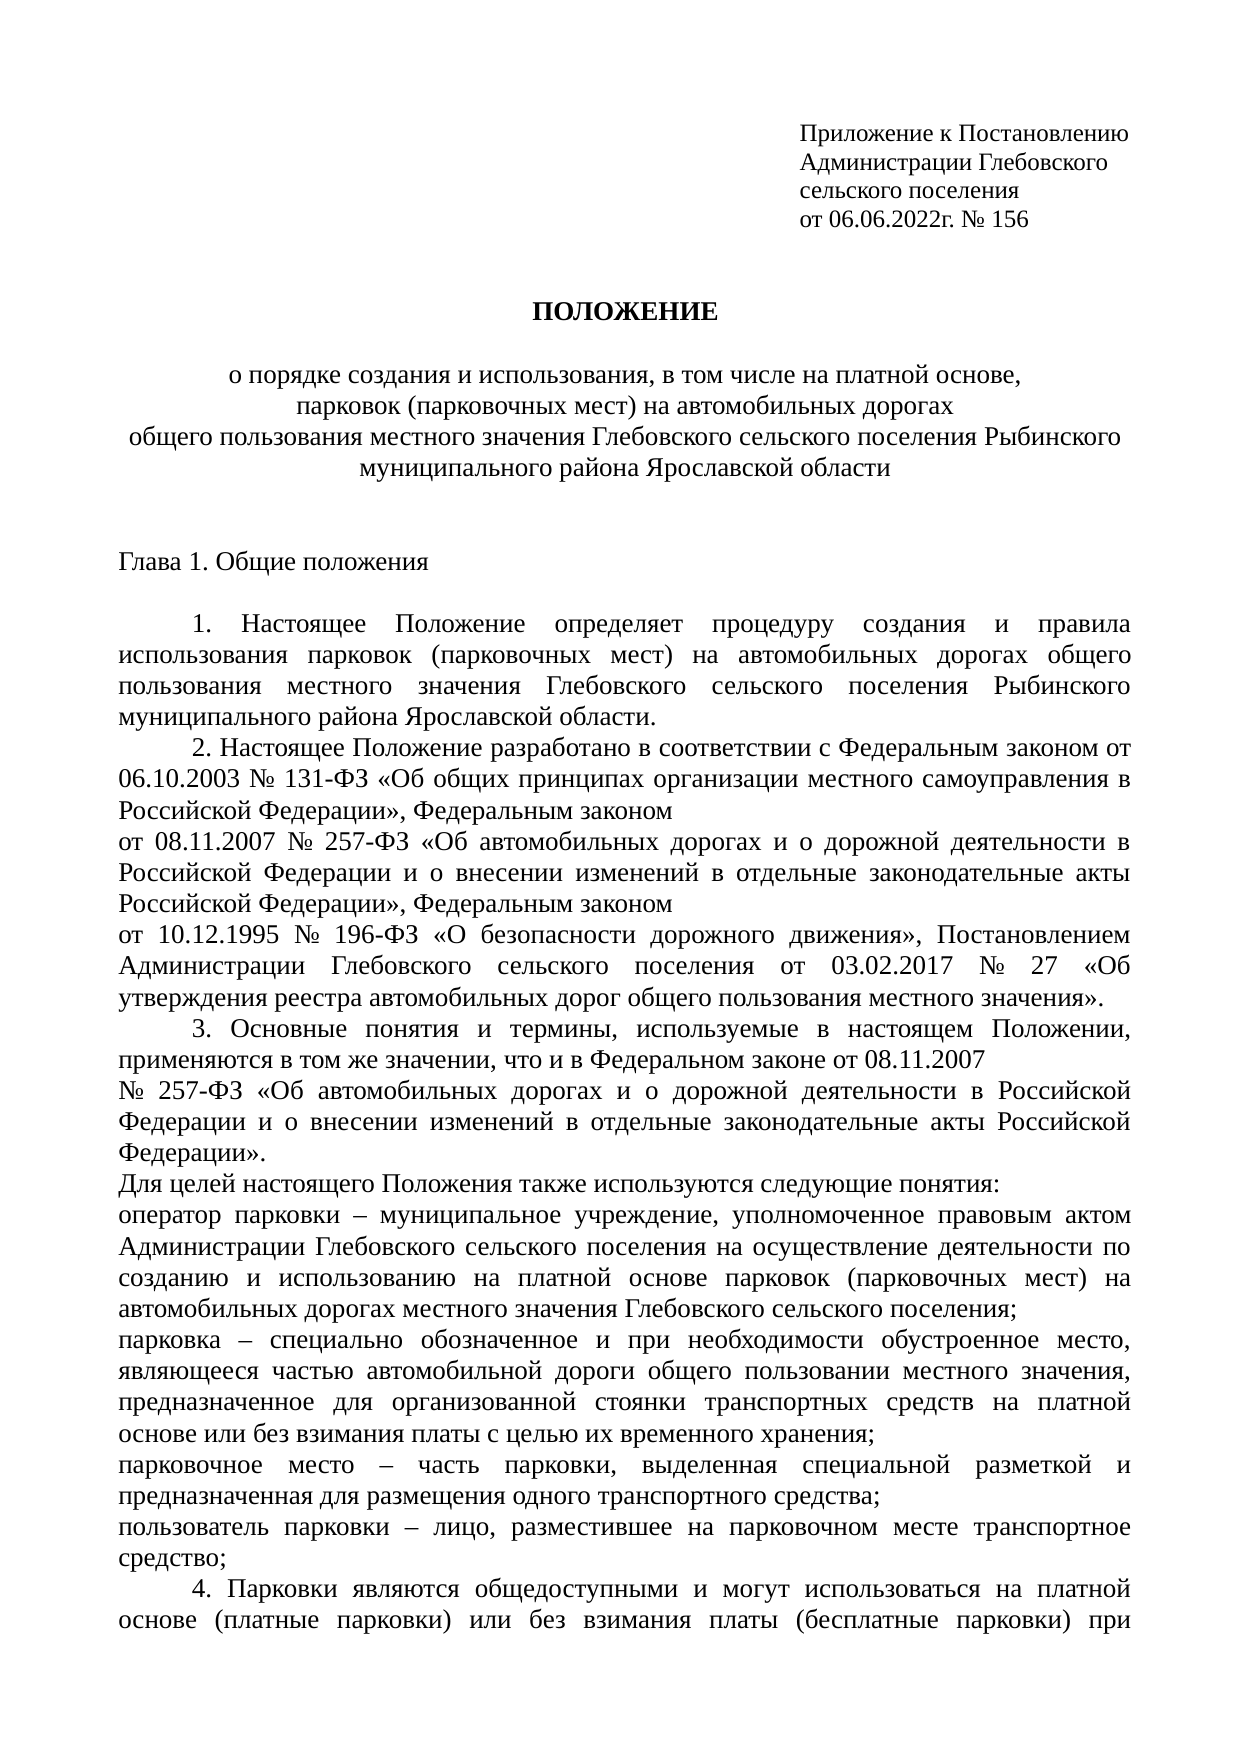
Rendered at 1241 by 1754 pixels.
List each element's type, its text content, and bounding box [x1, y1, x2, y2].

text парковка – специально обозначенное и при необходимости обустроенное место, являющееся частью автомобильной дороги общего пользовании местного значения, предназначенное для организованной стоянки транспортных средств на платной основе или без взимания платы с целью их временного хранения; [118, 1323, 1132, 1448]
text о порядке создания и использования, в том числе на платной основе, [118, 358, 1132, 389]
text сельского поселения [118, 176, 1132, 204]
text оператор парковки – муниципальное учреждение, уполномоченное правовым актом Администрации Глебовского сельского поселения на осуществление деятельности по созданию и использованию на платной основе парковок (парковочных мест) на автомобильных дорогах местного значения Глебовского сельского поселения; [118, 1199, 1132, 1323]
text Администрации Глебовского [118, 147, 1132, 176]
text парковок (парковочных мест) на автомобильных дорогах [118, 389, 1132, 420]
text № 257-ФЗ «Об автомобильных дорогах и о дорожной деятельности в Российской Федерации и о внесении изменений в отдельные законодательные акты Российской Федерации». [118, 1074, 1132, 1167]
text Приложение к Постановлению [118, 118, 1132, 147]
text Для целей настоящего Положения также используются следующие понятия: [118, 1167, 1132, 1199]
text от 10.12.1995 № 196-ФЗ «О безопасности дорожного движения», Постановлением Администрации Глебовского сельского поселения от 03.02.2017 № 27 «Об утверждения реестра автомобильных дорог общего пользования местного значения». [118, 918, 1132, 1012]
text ПОЛОЖЕНИЕ [118, 295, 1132, 327]
text от 08.11.2007 № 257-ФЗ «Об автомобильных дорогах и о дорожной деятельности в Российской Федерации и о внесении изменений в отдельные законодательные акты Российской Федерации», Федеральным законом [118, 825, 1132, 918]
text от 06.06.2022г. № 156 [118, 204, 1132, 233]
text 3. Основные понятия и термины, используемые в настоящем Положении, применяются в том же значении, что и в Федеральном законе от 08.11.2007 [118, 1012, 1132, 1074]
text Глава 1. Общие положения [118, 544, 1132, 576]
text пользователь парковки – лицо, разместившее на парковочном месте транспортное средство; [118, 1510, 1132, 1572]
text 2. Настоящее Положение разработано в соответствии с Федеральным законом от 06.10.2003 № 131-ФЗ «Об общих принципах организации местного самоуправления в Российской Федерации», Федеральным законом [118, 731, 1132, 825]
text 4. Парковки являются общедоступными и могут использоваться на платной основе (платные парковки) или без взимания платы (бесплатные парковки) при [118, 1572, 1132, 1635]
text 1. Настоящее Положение определяет процедуру создания и правила использования парковок (парковочных мест) на автомобильных дорогах общего пользования местного значения Глебовского сельского поселения Рыбинского муниципального района Ярославской области. [118, 607, 1132, 731]
text общего пользования местного значения Глебовского сельского поселения Рыбинского муниципального района Ярославской области [118, 420, 1132, 482]
text парковочное место – часть парковки, выделенная специальной разметкой и предназначенная для размещения одного транспортного средства; [118, 1448, 1132, 1510]
